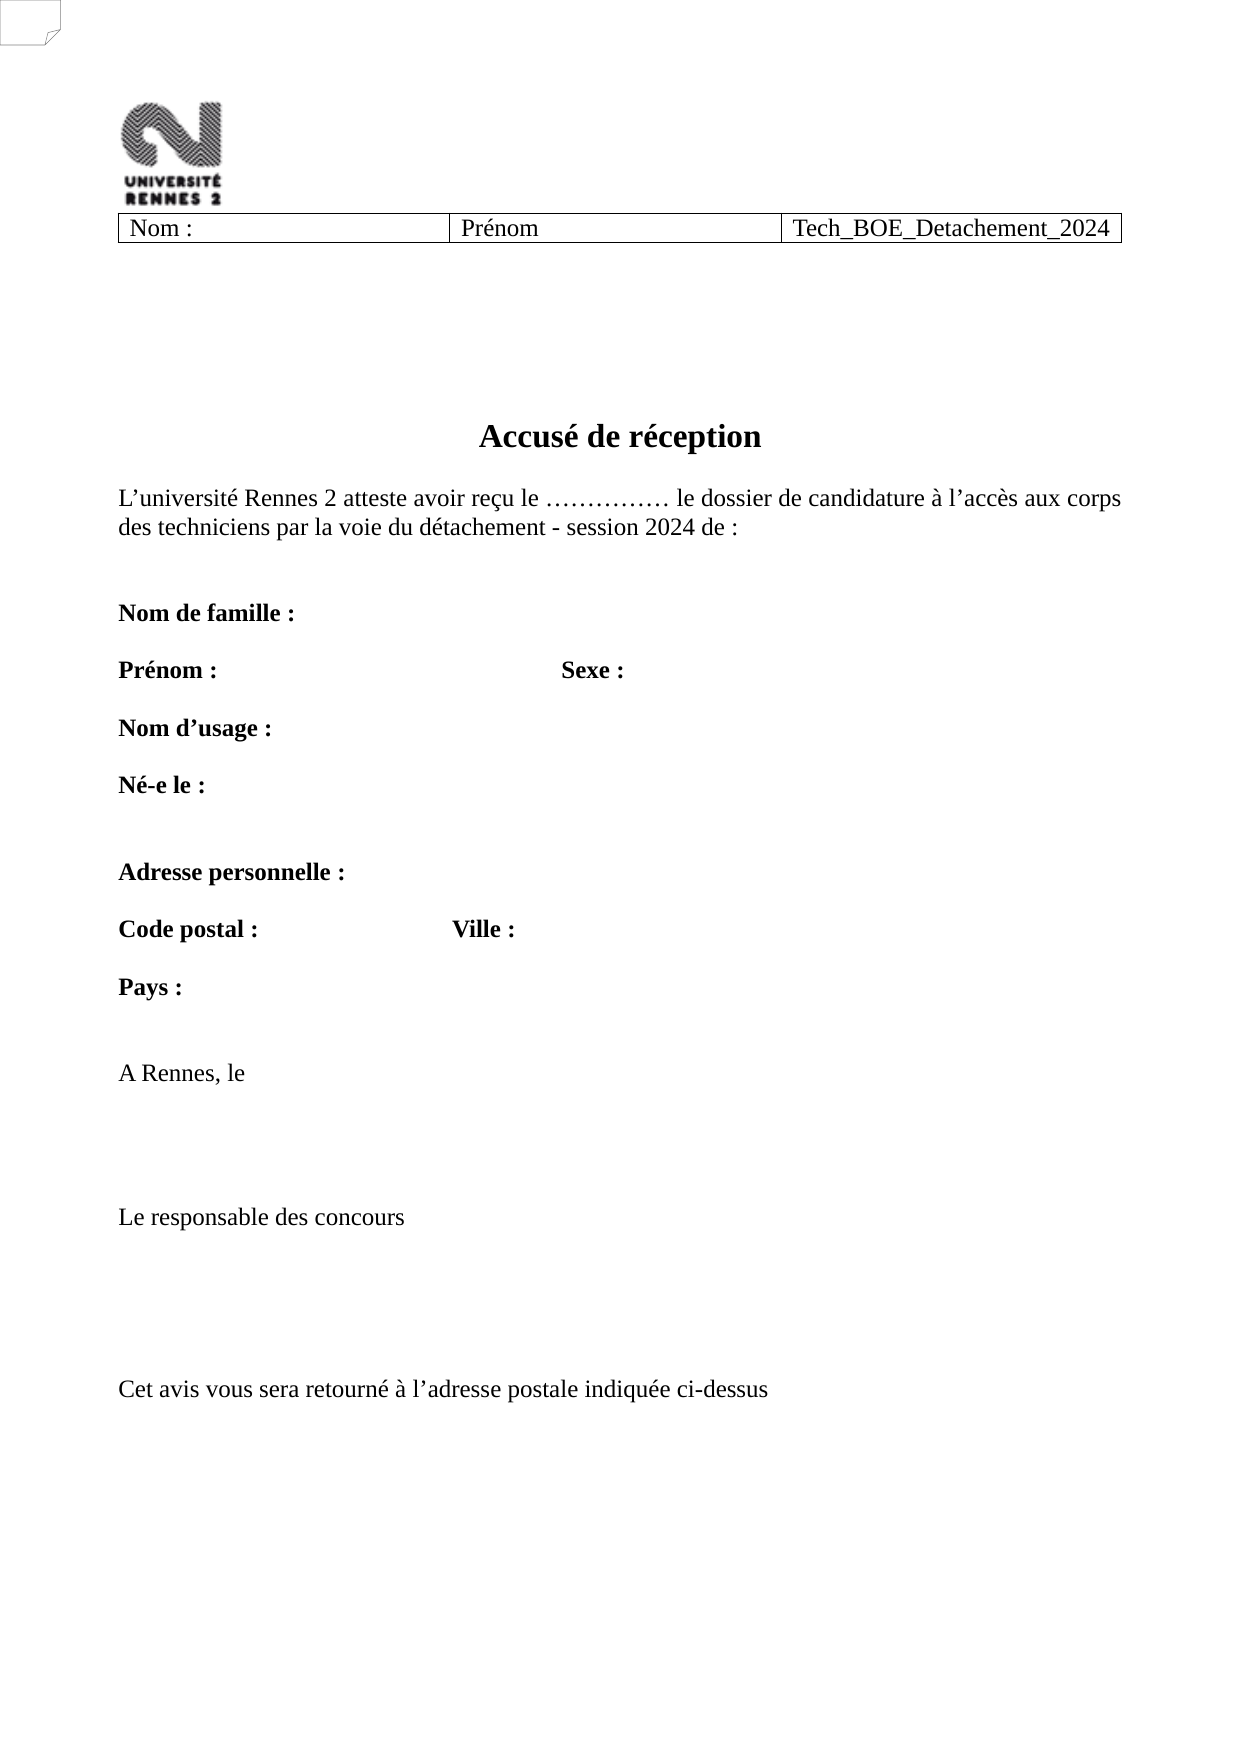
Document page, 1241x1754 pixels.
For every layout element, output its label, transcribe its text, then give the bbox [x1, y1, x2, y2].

text A Rennes, le [118, 1058, 1122, 1087]
text Prénom : Sexe : [118, 655, 1122, 684]
text Le responsable des concours [118, 1202, 1122, 1230]
text Nom de famille : [118, 598, 1122, 627]
text Né-e le : [118, 770, 1122, 799]
text Pays : [118, 972, 1122, 1000]
text Adresse personnelle : [118, 857, 1122, 885]
text Cet avis vous sera retourné à l’adresse postale indiquée ci-dessus [118, 1374, 1122, 1403]
text Nom d’usage : [118, 713, 1122, 742]
text Accusé de réception [118, 416, 1122, 454]
text Code postal : Ville : [118, 914, 1122, 943]
text L’université Rennes 2 atteste avoir reçu le …………… le dossier de candidature à l’accès aux corps des techniciens par la voie du détachement - session 2024 de : [118, 483, 1122, 540]
